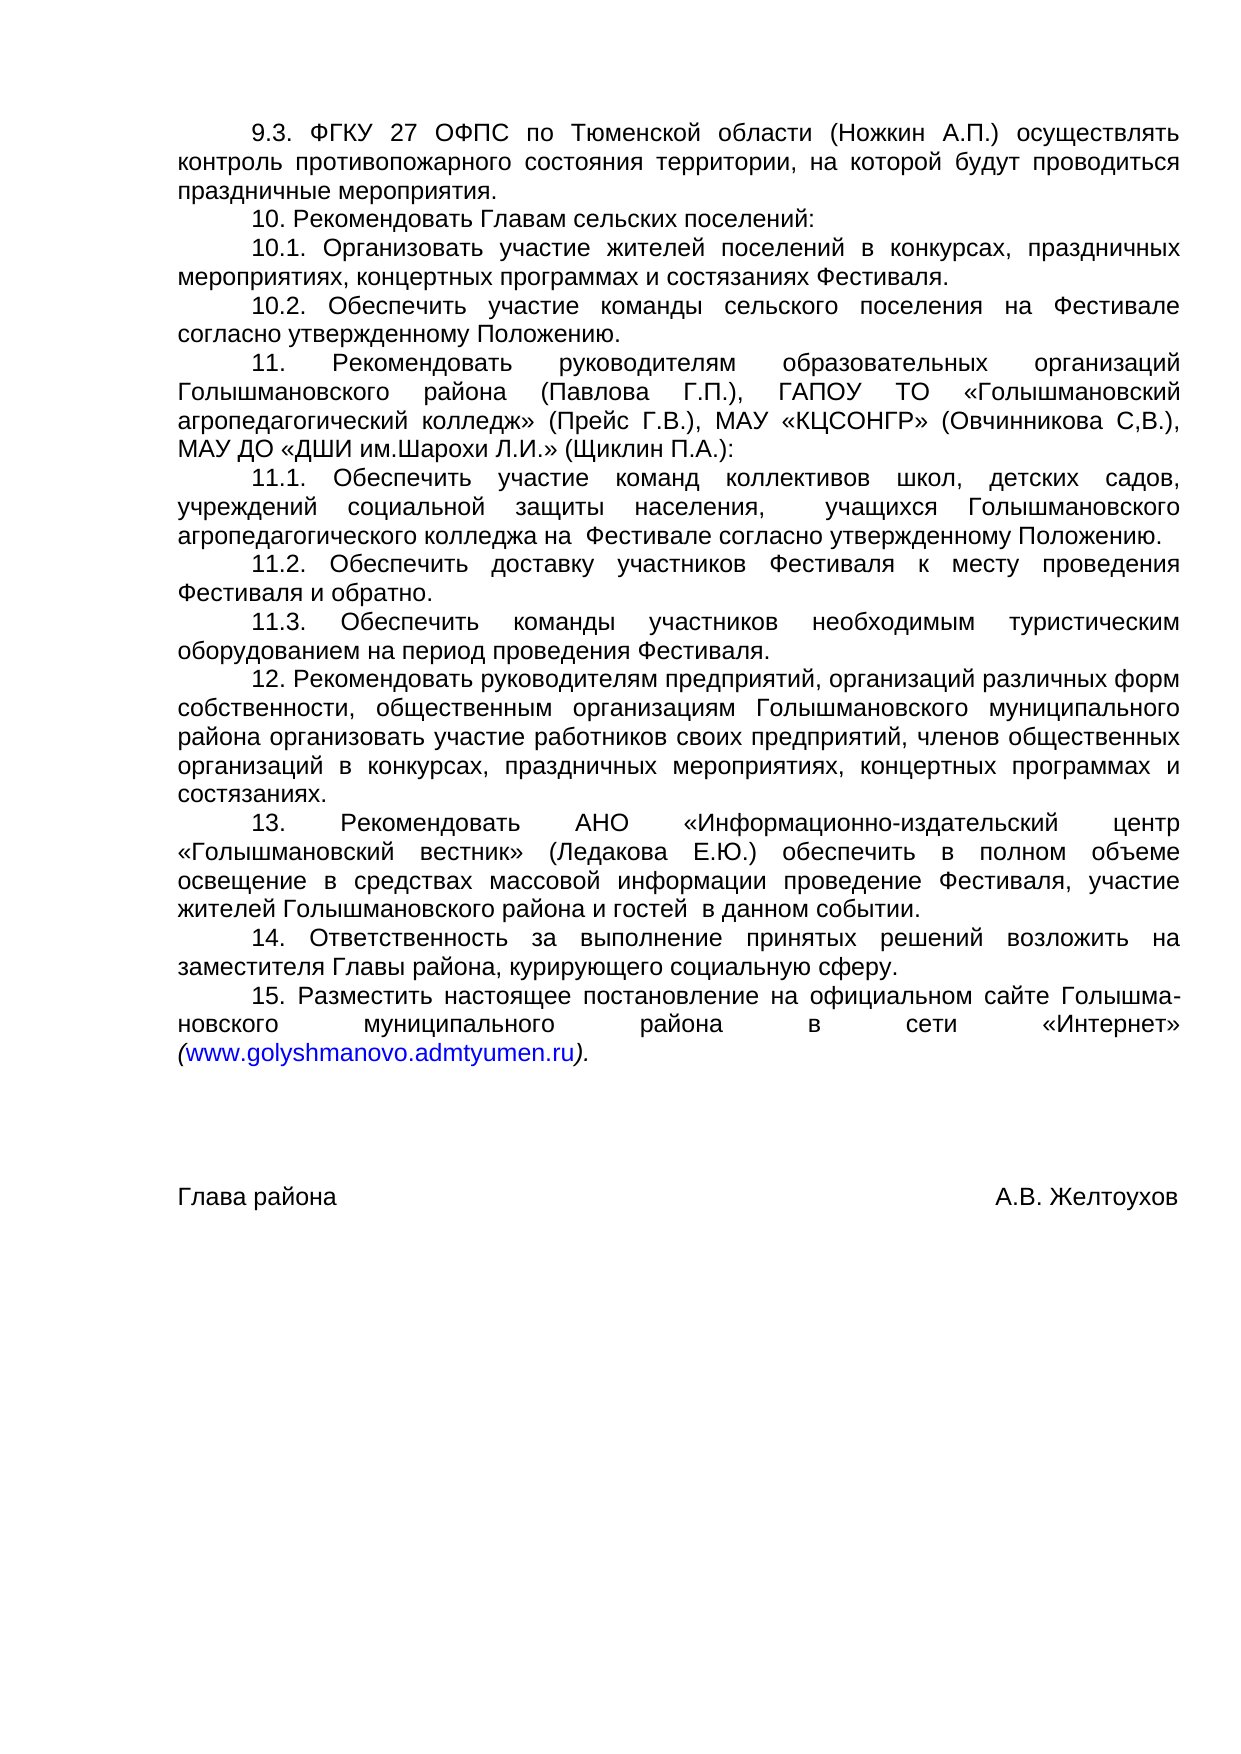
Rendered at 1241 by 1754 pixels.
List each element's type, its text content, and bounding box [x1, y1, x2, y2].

text 11. Рекомендовать руководителям образовательных организаций Голышмановского района (Павлова Г.П.), ГАПОУ ТО «Голышмановский агропедагогический колледж» (Прейс Г.В.), МАУ «КЦСОНГР» (Овчинникова С,В.), МАУ ДО «ДШИ им.Шарохи Л.И.» (Щиклин П.А.): [177, 348, 1181, 463]
text 10.1. Организовать участие жителей поселений в конкурсах, праздничных мероприятиях, концертных программах и состязаниях Фестиваля. [177, 233, 1181, 291]
text 10.2. Обеспечить участие команды сельского поселения на Фестивале согласно утвержденному Положению. [177, 291, 1181, 348]
text 12. Рекомендовать руководителям предприятий, организаций различных форм собственности, общественным организациям Голышмановского муниципального района организовать участие работников своих предприятий, членов общественных организаций в конкурсах, праздничных мероприятиях, концертных программах и состязаниях. [177, 664, 1181, 808]
text 9.3. ФГКУ 27 ОФПС по Тюменской области (Ножкин А.П.) осуществлять контроль противопожарного состояния территории, на которой будут проводиться праздничные мероприятия. [177, 118, 1181, 204]
text 14. Ответственность за выполнение принятых решений возложить на заместителя Главы района, курирующего социальную сферу. [177, 923, 1181, 981]
text 10. Рекомендовать Главам сельских поселений: [177, 204, 1181, 233]
text 15. Разместить настоящее постановление на официальном сайте Голышма­новского муниципального района в сети «Интернет» (www.golyshmanovo.admtyumen.ru). [177, 981, 1181, 1067]
text 13. Рекомендовать АНО «Информационно-издательский центр «Голышмановский вестник» (Ледакова Е.Ю.) обеспечить в полном объеме освещение в средствах массовой информации проведение Фестиваля, участие жителей Голышмановского района и гостей в данном событии. [177, 808, 1181, 923]
text 11.2. Обеспечить доставку участников Фестиваля к месту проведения Фестиваля и обратно. [177, 549, 1181, 607]
text Глава района А.В. Желтоухов [177, 1182, 1181, 1211]
text 11.3. Обеспечить команды участников необходимым туристическим оборудованием на период проведения Фестиваля. [177, 607, 1181, 664]
text 11.1. Обеспечить участие команд коллективов школ, детских садов, учреждений социальной защиты населения, учащихся Голышмановского агропедагогического колледжа на Фестивале согласно утвержденному Положению. [177, 463, 1181, 549]
